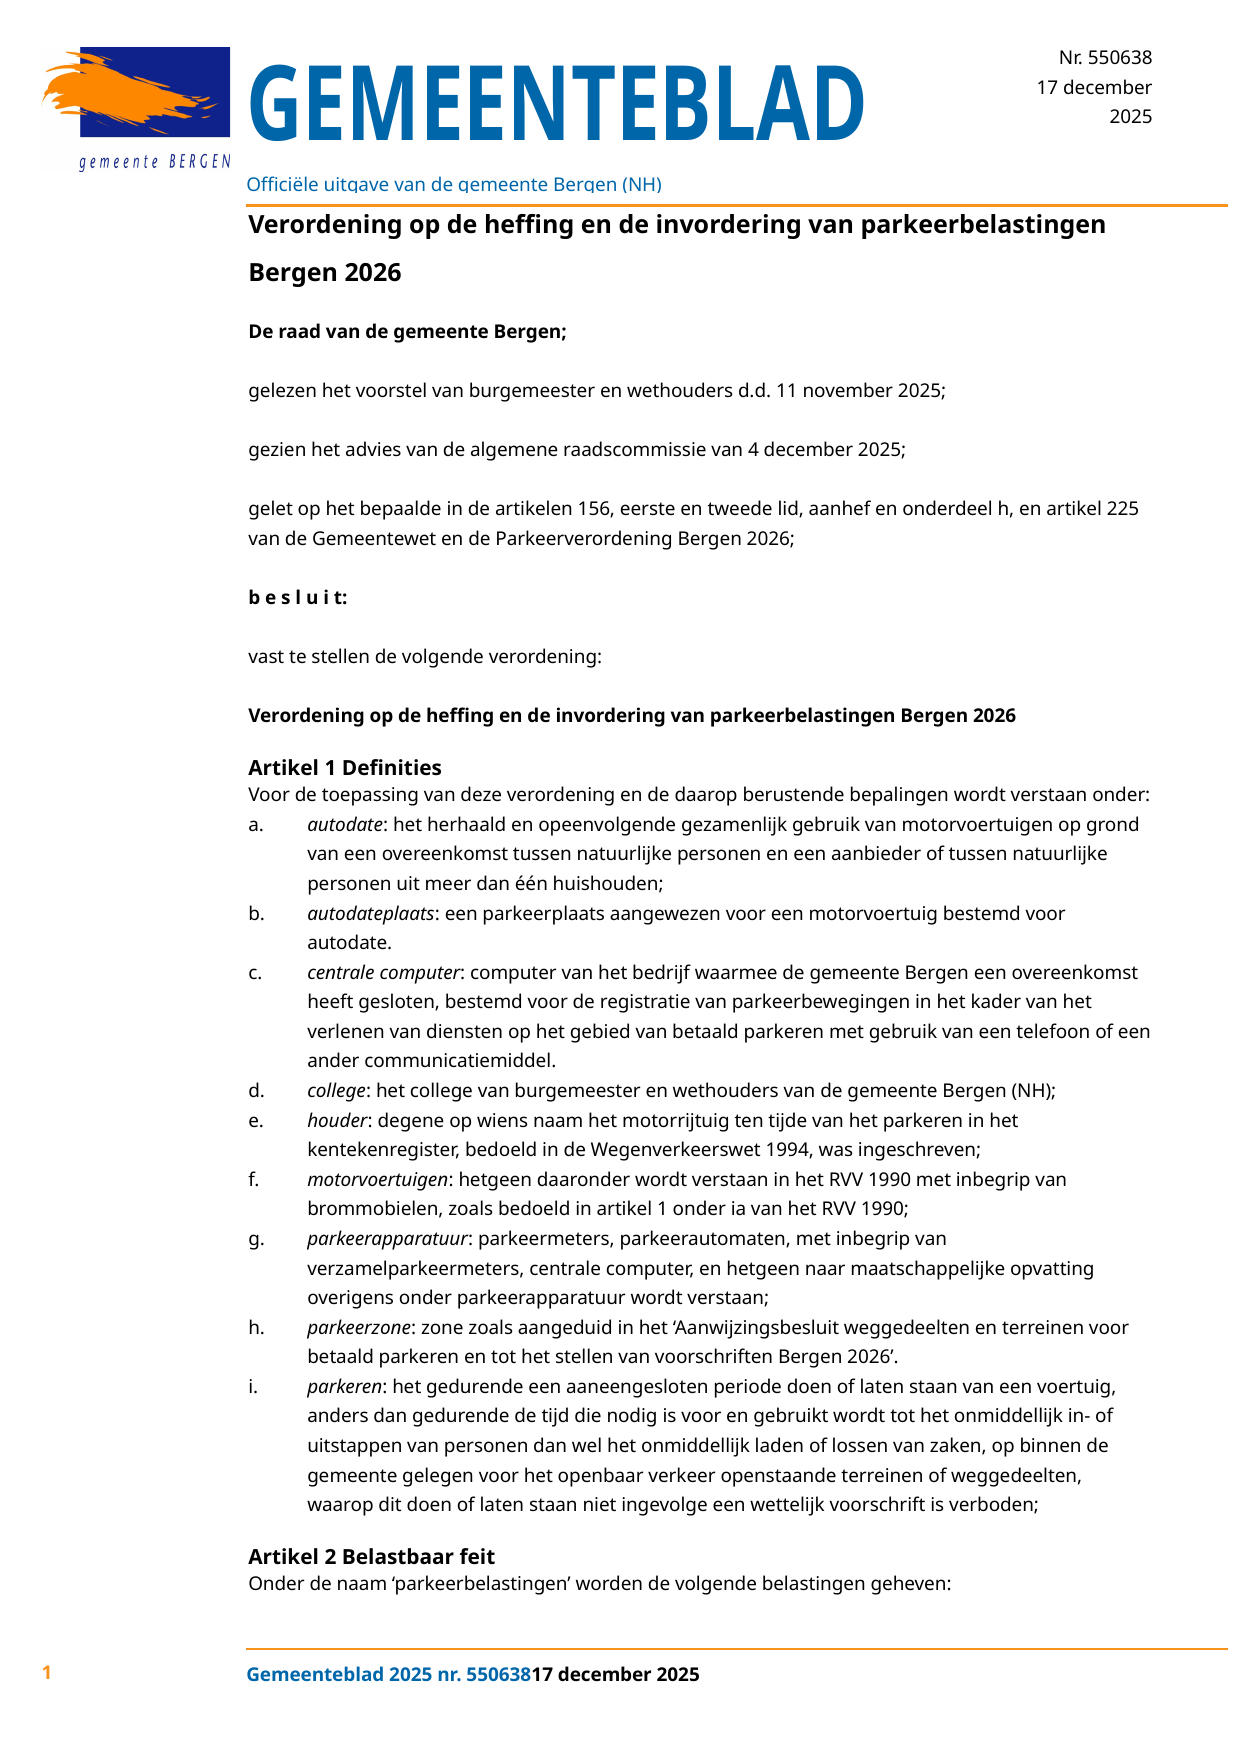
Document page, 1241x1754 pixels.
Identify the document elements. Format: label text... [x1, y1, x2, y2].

text De raad van de gemeente Bergen; [248, 318, 1152, 344]
text Verordening op de heffing en de invordering van parkeerbelastingen Bergen 2026 [248, 207, 1152, 288]
list autodateplaats: een parkeerplaats aangewezen voor een motorvoertuig bestemd voor autodate. [248, 900, 1152, 955]
text gezien het advies van de algemene raadscommissie van 4 december 2025; [248, 436, 1152, 462]
text gelet op het bepaalde in de artikelen 156, eerste en tweede lid, aanhef en onderdeel h, en artikel 225 van de Gemeentewet en de Parkeerverordening Bergen 2026; [248, 495, 1152, 551]
list parkeerapparatuur: parkeermeters, parkeerautomaten, met inbegrip van verzamelparkeermeters, centrale computer, en hetgeen naar maatschappelijke opvatting overigens onder parkeerapparatuur wordt verstaan; [248, 1225, 1152, 1310]
text Onder de naam ‘parkeerbelastingen’ worden de volgende belastingen geheven: [248, 1570, 1152, 1596]
list college: het college van burgemeester en wethouders van de gemeente Bergen (NH); [248, 1077, 1152, 1103]
list parkeerzone: zone zoals aangeduid in het ‘Aanwijzingsbesluit weggedeelten en terreinen voor betaald parkeren en tot het stellen van voorschriften Bergen 2026’. [248, 1314, 1152, 1369]
list centrale computer: computer van het bedrijf waarmee de gemeente Bergen een overeenkomst heeft gesloten, bestemd voor de registratie van parkeerbewegingen in het kader van het verlenen van diensten op het gebied van betaald parkeren met gebruik van een telefoon of een ander communicatiemiddel. [248, 959, 1152, 1073]
text Voor de toepassing van deze verordening en de daarop berustende bepalingen wordt verstaan onder: [248, 781, 1152, 807]
text Verordening op de heffing en de invordering van parkeerbelastingen Bergen 2026 [248, 702, 1152, 728]
picture [41, 47, 231, 172]
list motorvoertuigen: hetgeen daaronder wordt verstaan in het RVV 1990 met inbegrip van brommobielen, zoals bedoeld in artikel 1 onder ia van het RVV 1990; [248, 1166, 1152, 1221]
text vast te stellen de volgende verordening: [248, 643, 1152, 669]
text Artikel 2 Belastbaar feit [248, 1542, 1152, 1570]
list parkeren: het gedurende een aaneengesloten periode doen of laten staan van een voertuig, anders dan gedurende de tijd die nodig is voor en gebruikt wordt tot het onmiddellijk in- of uitstappen van personen dan wel het onmiddellijk laden of lossen van zaken, op binnen de gemeente gelegen voor het openbaar verkeer openstaande terreinen of weggedeelten, waarop dit doen of laten staan niet ingevolge een wettelijk voorschrift is verboden; [248, 1373, 1152, 1517]
text gelezen het voorstel van burgemeester en wethouders d.d. 11 november 2025; [248, 377, 1152, 403]
list autodate: het herhaald en opeenvolgende gezamenlijk gebruik van motorvoertuigen op grond van een overeenkomst tussen natuurlijke personen en een aanbieder of tussen natuurlijke personen uit meer dan één huishouden; [248, 811, 1152, 896]
list houder: degene op wiens naam het motorrijtuig ten tijde van het parkeren in het kentekenregister, bedoeld in de Wegenverkeerswet 1994, was ingeschreven; [248, 1107, 1152, 1162]
text Artikel 1 Definities [248, 753, 1152, 781]
text b e s l u i t: [248, 584, 1152, 610]
